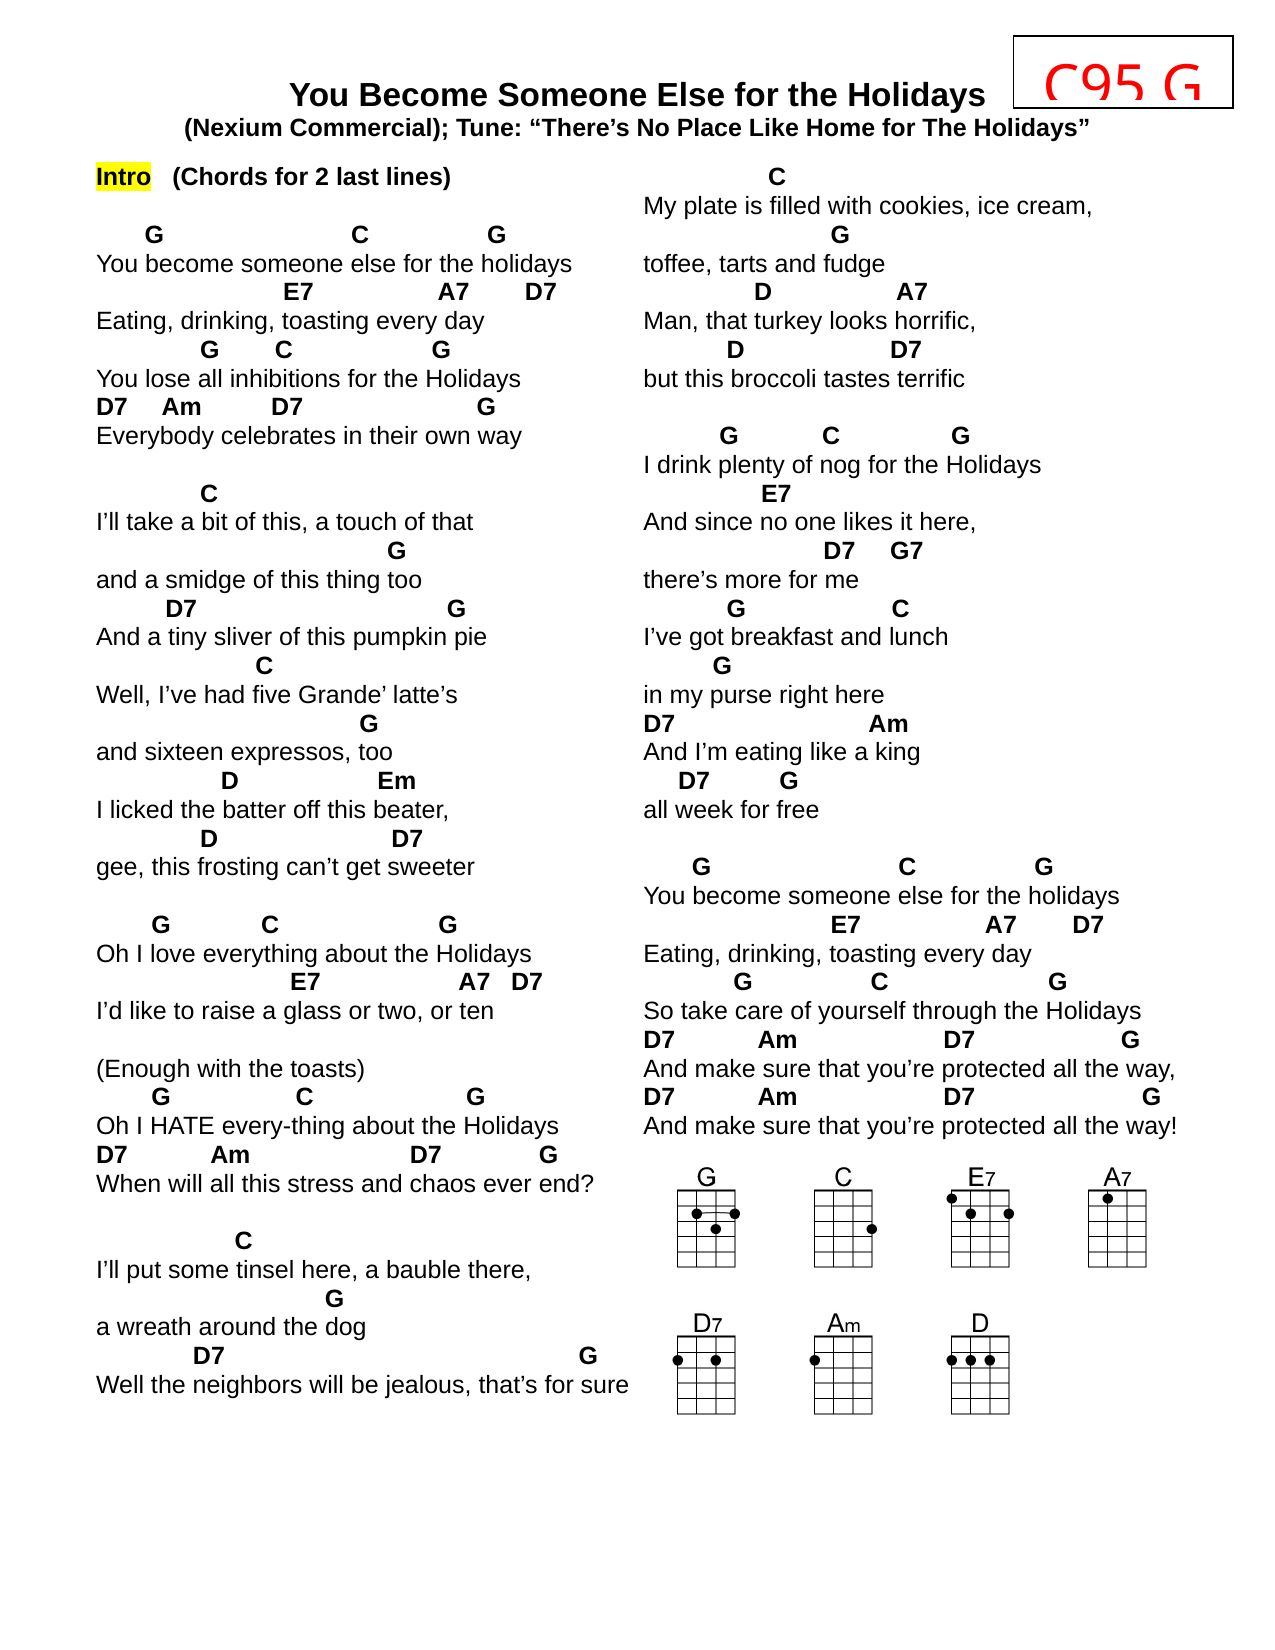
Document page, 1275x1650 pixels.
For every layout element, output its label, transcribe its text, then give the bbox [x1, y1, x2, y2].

table_cell [911, 1146, 1048, 1292]
text (Nexium Commercial); Tune: “There’s No Place Like Home for The Holidays” [90, 113, 1185, 142]
picture [936, 1298, 1024, 1429]
table_cell [774, 1146, 911, 1292]
picture [936, 1151, 1024, 1282]
table_cell [774, 1292, 911, 1439]
table_header Intro (Chords for 2 last lines) G C G You become someone else for the holidays E7 A7 D7 Eating, drinking, toasting every day G C G You lose all inhibitions for the Holidays D7 Am D7 G Everybody celebrates in their own way C I’ll take a bit of this, a touch of that G and a smidge of this thing too D7 G And a tiny sliver of this pumpkin pie C Well, I’ve had five Grande’ latte’s G and sixteen expressos, too D Em I licked the batter off this beater, D D7 gee, this frosting can’t get sweeter G C G Oh I love everything about the Holidays E7 A7 D7 I’d like to raise a glass or two, or ten (Enough with the toasts) G C G Oh I HATE every-thing about the Holidays D7 Am D7 G When will all this stress and chaos ever end? C I’ll put some tinsel here, a bauble there, G a wreath around the dog D7 G Well the neighbors will be jealous, that’s for sure [90, 157, 637, 1439]
picture [662, 1151, 750, 1282]
text C95 G [1029, 44, 1217, 100]
table_header C My plate is filled with cookies, ice cream, G toffee, tarts and fudge D A7 Man, that turkey looks horrific, D D7 but this broccoli tastes terrific G C G I drink plenty of nog for the Holidays E7 And since no one likes it here, D7 G7 there’s more for me G C I’ve got breakfast and lunch G in my purse right here D7 Am And I’m eating like a king D7 G all week for free G C G You become someone else for the holidays E7 A7 D7 Eating, drinking, toasting every day G C G So take care of yourself through the Holidays D7 Am D7 G And make sure that you’re protected all the way, D7 Am D7 G And make sure that you’re protected all the way! [638, 157, 1185, 1146]
table_cell [638, 1146, 774, 1292]
table_cell [911, 1292, 1048, 1439]
table_cell [1048, 1146, 1185, 1292]
picture [1073, 1151, 1161, 1282]
text You Become Someone Else for the Holidays [90, 36, 1185, 113]
text You Become Someone Else for the Holidays [1014, 37, 1232, 107]
picture [662, 1298, 750, 1429]
picture [799, 1151, 887, 1282]
table_cell [638, 1292, 774, 1439]
picture [799, 1298, 887, 1429]
table_cell [1048, 1292, 1185, 1439]
